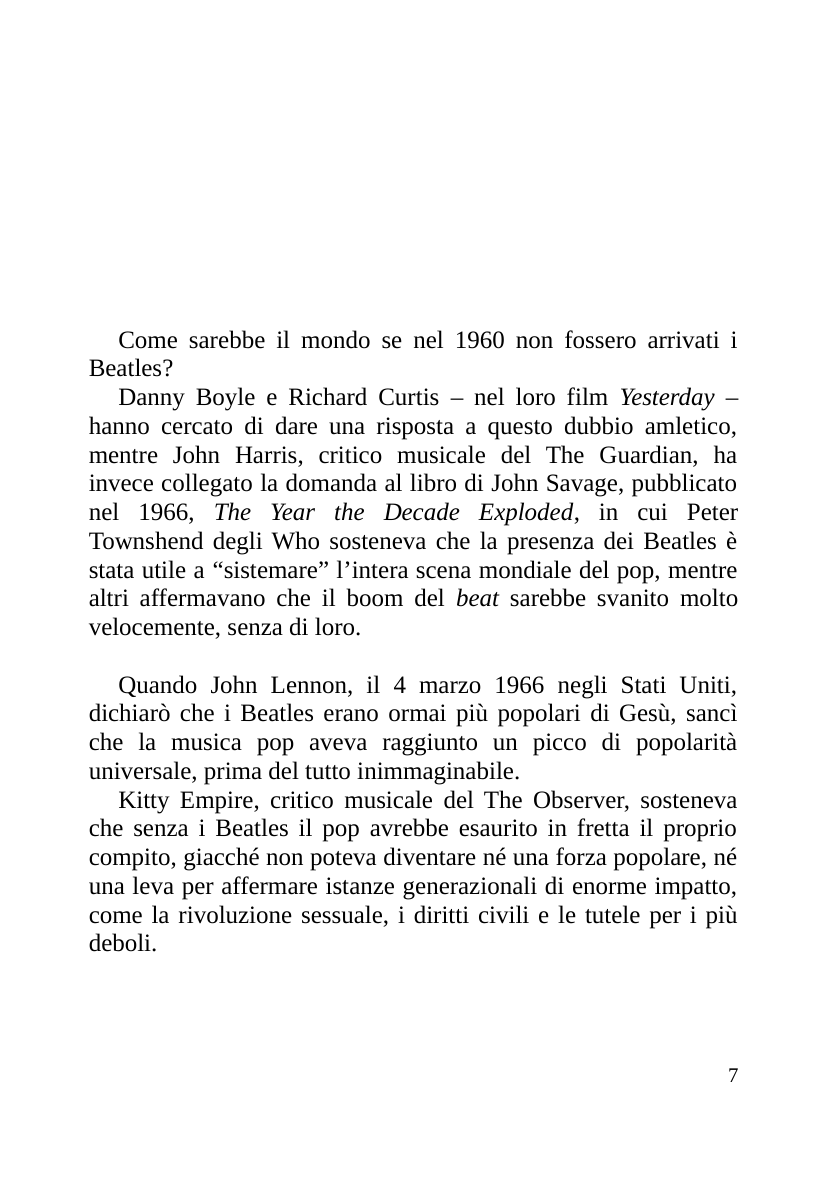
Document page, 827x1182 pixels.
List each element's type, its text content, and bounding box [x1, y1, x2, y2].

text Quando John Lennon, il 4 marzo 1966 negli Stati Uniti, dichiarò che i Beatles erano ormai più popolari di Gesù, sancì che la musica pop aveva raggiunto un picco di popolarità universale, prima del tutto inimmaginabile. [88, 670, 738, 785]
text Danny Boyle e Richard Curtis – nel loro film Yesterday – hanno cercato di dare una risposta a questo dubbio amletico, mentre John Harris, critico musicale del The Guardian, ha invece collegato la domanda al libro di John Savage, pubblicato nel 1966, The Year the Decade Exploded, in cui Peter Townshend degli Who sosteneva che la presenza dei Beatles è stata utile a “sistemare” l’intera scena mondiale del pop, mentre altri affermavano che il boom del beat sarebbe svanito molto velocemente, senza di loro. [88, 382, 738, 641]
text Come sarebbe il mondo se nel 1960 non fossero arrivati i Beatles? [88, 325, 738, 382]
text Kitty Empire, critico musicale del The Observer, sosteneva che senza i Beatles il pop avrebbe esaurito in fretta il proprio compito, giacché non poteva diventare né una forza popolare, né una leva per affermare istanze generazionali di enorme impatto, come la rivoluzione sessuale, i diritti civili e le tutele per i più deboli. [88, 785, 738, 957]
